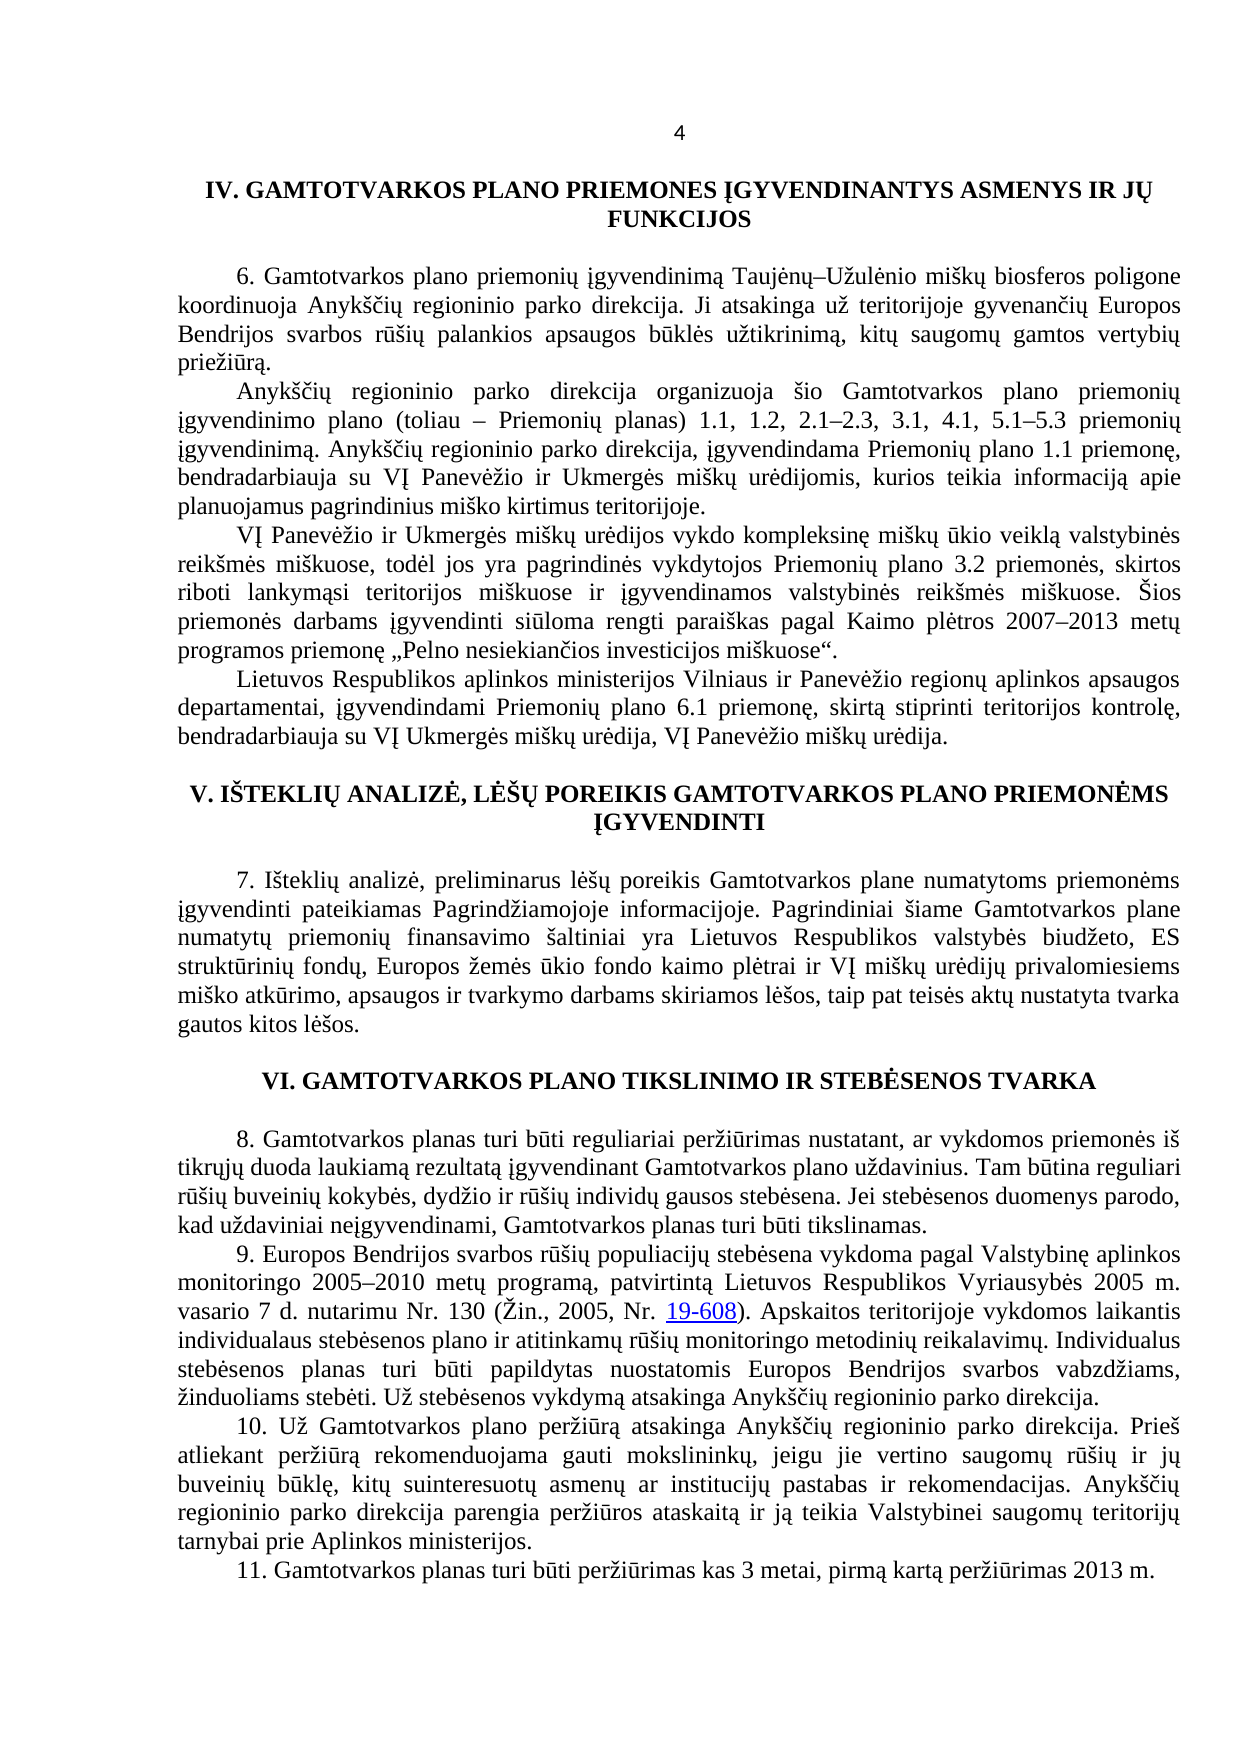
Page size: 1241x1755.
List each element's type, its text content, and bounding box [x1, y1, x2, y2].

text VI. GAMTOTVARKOS PLANO TIKSLINIMO IR STEBĖSENOS TVARKA [177, 1066, 1181, 1095]
text Anykščių regioninio parko direkcija organizuoja šio Gamtotvarkos plano priemonių įgyvendinimo plano (toliau – Priemonių planas) 1.1, 1.2, 2.1–2.3, 3.1, 4.1, 5.1–5.3 priemonių įgyvendinimą. Anykščių regioninio parko direkcija, įgyvendindama Priemonių plano 1.1 priemonę, bendradarbiauja su VĮ Panevėžio ir Ukmergės miškų urėdijomis, kurios teikia informaciją apie planuojamus pagrindinius miško kirtimus teritorijoje. [177, 376, 1181, 520]
text 6. Gamtotvarkos plano priemonių įgyvendinimą Taujėnų–Užulėnio miškų biosferos poligone koordinuoja Anykščių regioninio parko direkcija. Ji atsakinga už teritorijoje gyvenančių Europos Bendrijos svarbos rūšių palankios apsaugos būklės užtikrinimą, kitų saugomų gamtos vertybių priežiūrą. [177, 261, 1181, 376]
text 10. Už Gamtotvarkos plano peržiūrą atsakinga Anykščių regioninio parko direkcija. Prieš atliekant peržiūrą rekomenduojama gauti mokslininkų, jeigu jie vertino saugomų rūšių ir jų buveinių būklę, kitų suinteresuotų asmenų ar institucijų pastabas ir rekomendacijas. Anykščių regioninio parko direkcija parengia peržiūros ataskaitą ir ją teikia Valstybinei saugomų teritorijų tarnybai prie Aplinkos ministerijos. [177, 1411, 1181, 1555]
text V. IŠTEKLIŲ ANALIZĖ, lėšų poreikis gamtotvarkos plano priemonėms įgyvendinti [177, 779, 1181, 836]
text 9. Europos Bendrijos svarbos rūšių populiacijų stebėsena vykdoma pagal Valstybinę aplinkos monitoringo 2005–2010 metų programą, patvirtintą Lietuvos Respublikos Vyriausybės 2005 m. vasario 7 d. nutarimu Nr. 130 (Žin., 2005, Nr. 19-608). Apskaitos teritorijoje vykdomos laikantis individualaus stebėsenos plano ir atitinkamų rūšių monitoringo metodinių reikalavimų. Individualus stebėsenos planas turi būti papildytas nuostatomis Europos Bendrijos svarbos vabzdžiams, žinduoliams stebėti. Už stebėsenos vykdymą atsakinga Anykščių regioninio parko direkcija. [177, 1239, 1181, 1411]
text 8. Gamtotvarkos planas turi būti reguliariai peržiūrimas nustatant, ar vykdomos priemonės iš tikrųjų duoda laukiamą rezultatą įgyvendinant Gamtotvarkos plano uždavinius. Tam būtina reguliari rūšių buveinių kokybės, dydžio ir rūšių individų gausos stebėsena. Jei stebėsenos duomenys parodo, kad uždaviniai neįgyvendinami, Gamtotvarkos planas turi būti tikslinamas. [177, 1124, 1181, 1239]
text iv. gamtotvarkos plano priemones įgyvendinantys asmenys ir jų funkcijos [177, 175, 1181, 232]
text 11. Gamtotvarkos planas turi būti peržiūrimas kas 3 metai, pirmą kartą peržiūrimas 2013 m. [177, 1555, 1181, 1584]
text 7. Išteklių analizė, preliminarus lėšų poreikis Gamtotvarkos plane numatytoms priemonėms įgyvendinti pateikiamas Pagrindžiamojoje informacijoje. Pagrindiniai šiame Gamtotvarkos plane numatytų priemonių finansavimo šaltiniai yra Lietuvos Respublikos valstybės biudžeto, ES struktūrinių fondų, Europos žemės ūkio fondo kaimo plėtrai ir VĮ miškų urėdijų privalomiesiems miško atkūrimo, apsaugos ir tvarkymo darbams skiriamos lėšos, taip pat teisės aktų nustatyta tvarka gautos kitos lėšos. [177, 865, 1181, 1037]
text Lietuvos Respublikos aplinkos ministerijos Vilniaus ir Panevėžio regionų aplinkos apsaugos departamentai, įgyvendindami Priemonių plano 6.1 priemonę, skirtą stiprinti teritorijos kontrolę, bendradarbiauja su VĮ Ukmergės miškų urėdija, VĮ Panevėžio miškų urėdija. [177, 664, 1181, 750]
text VĮ Panevėžio ir Ukmergės miškų urėdijos vykdo kompleksinę miškų ūkio veiklą valstybinės reikšmės miškuose, todėl jos yra pagrindinės vykdytojos Priemonių plano 3.2 priemonės, skirtos riboti lankymąsi teritorijos miškuose ir įgyvendinamos valstybinės reikšmės miškuose. Šios priemonės darbams įgyvendinti siūloma rengti paraiškas pagal Kaimo plėtros 2007–2013 metų programos priemonę „Pelno nesiekiančios investicijos miškuose“. [177, 520, 1181, 664]
